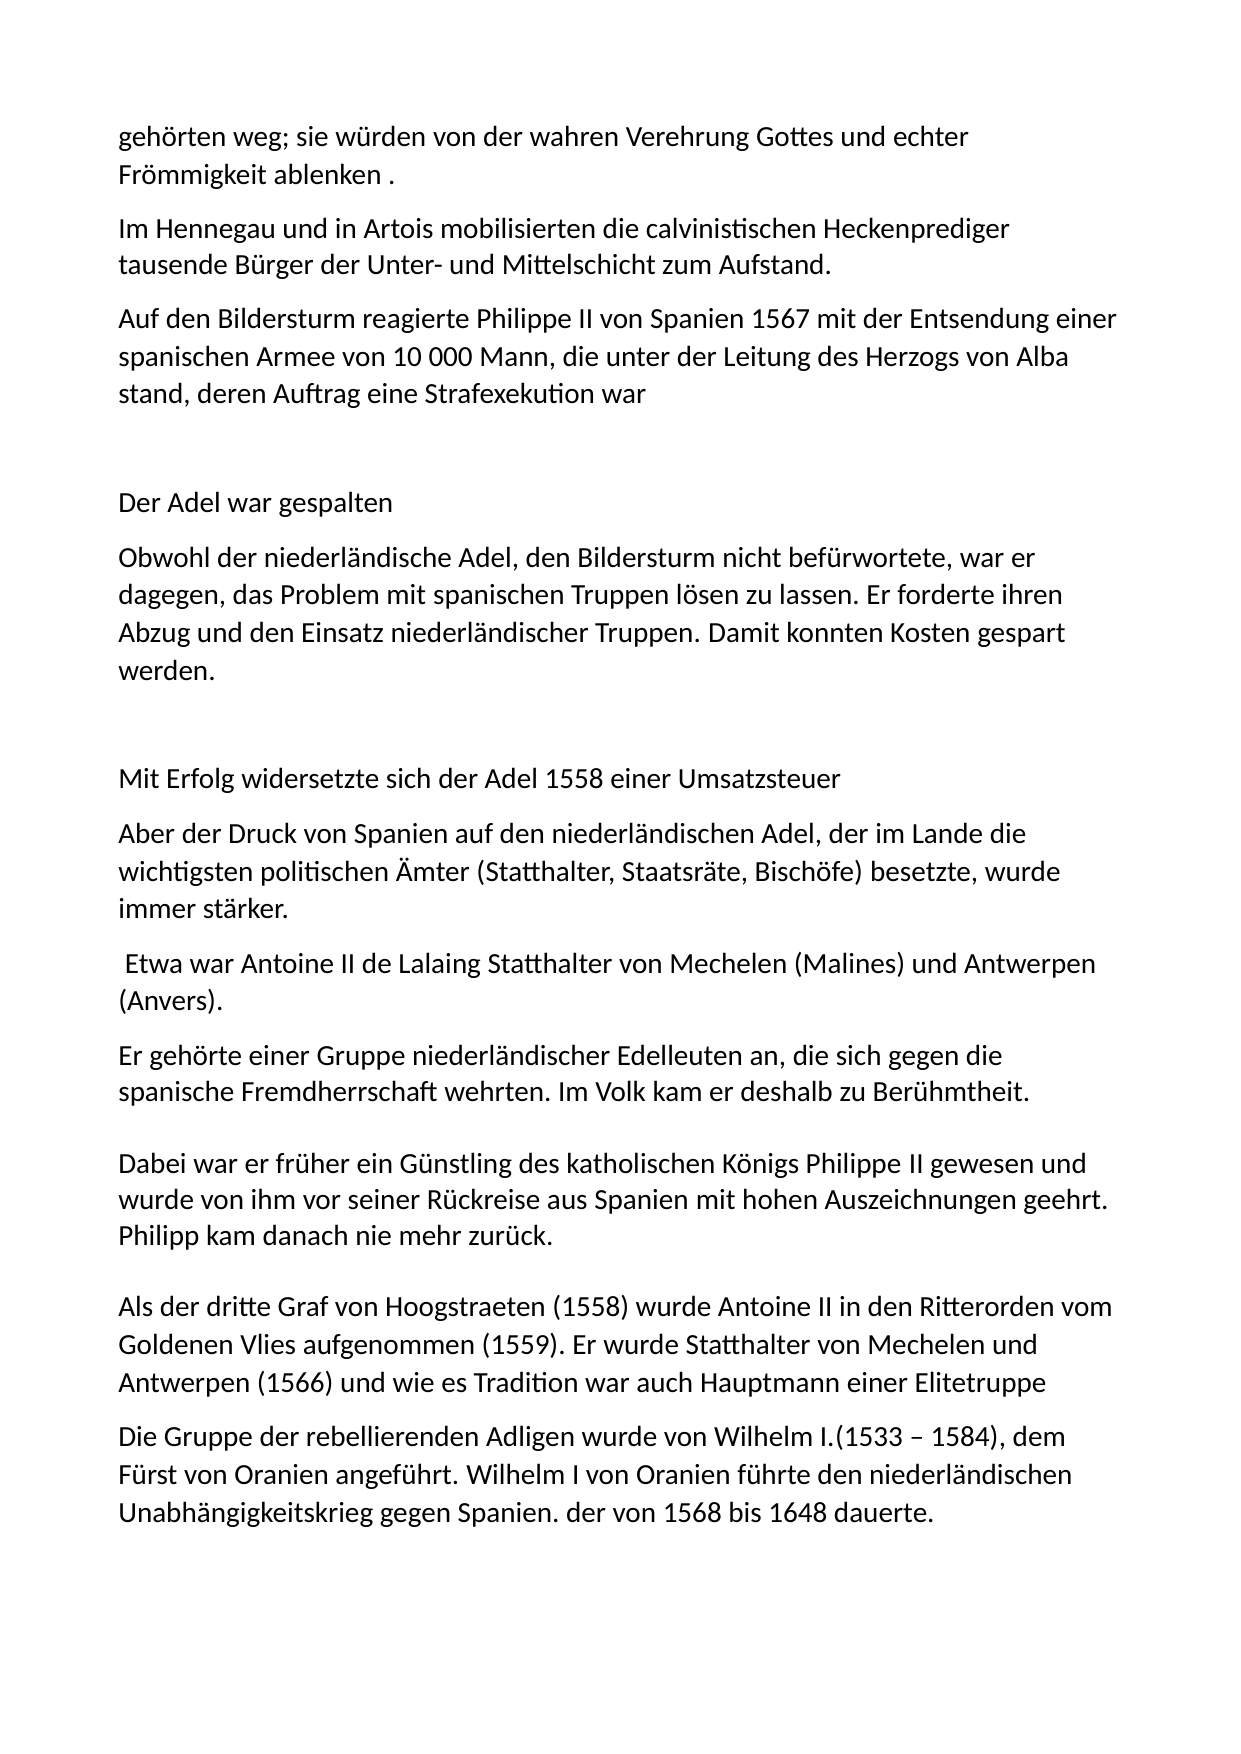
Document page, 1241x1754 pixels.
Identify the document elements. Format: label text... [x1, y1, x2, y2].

text Etwa war Antoine II de Lalaing Statthalter von Mechelen (Malines) und Antwerpen (Anvers). [118, 945, 1122, 1018]
text Im Hennegau und in Artois mobilisierten die calvinistischen Heckenprediger tausende Bürger der Unter- und Mittelschicht zum Aufstand. [118, 210, 1122, 281]
text Aber der Druck von Spanien auf den niederländischen Adel, der im Lande die wichtigsten politischen Ämter (Statthalter, Staatsräte, Bischöfe) besetzte, wurde immer stärker. [118, 815, 1122, 926]
text Auf den Bildersturm reagierte Philippe II von Spanien 1567 mit der Entsendung einer spanischen Armee von 10 000 Mann, die unter der Leitung des Herzogs von Alba stand, deren Auftrag eine Strafexekution war [118, 300, 1122, 411]
text Der Adel war gespalten [118, 484, 1122, 520]
text Dabei war er früher ein Günstling des katholischen Königs Philippe II gewesen und wurde von ihm vor seiner Rückreise aus Spanien mit hohen Auszeichnungen geehrt. Philipp kam danach nie mehr zurück. [118, 1145, 1122, 1252]
text gehörten weg; sie würden von der wahren Verehrung Gottes und echter Frömmigkeit ablenken . [118, 118, 1122, 191]
text Obwohl der niederländische Adel, den Bildersturm nicht befürwortete, war er dagegen, das Problem mit spanischen Truppen lösen zu lassen. Er forderte ihren Abzug und den Einsatz niederländischer Truppen. Damit konnten Kosten gespart werden. [118, 539, 1122, 687]
text Er gehörte einer Gruppe niederländischer Edelleuten an, die sich gegen die spanische Fremdherrschaft wehrten. Im Volk kam er deshalb zu Berühmtheit. [118, 1037, 1122, 1109]
text Mit Erfolg widersetzte sich der Adel 1558 einer Umsatzsteuer [118, 761, 1122, 796]
text Als der dritte Graf von Hoogstraeten (1558) wurde Antoine II in den Ritterorden vom Goldenen Vlies aufgenommen (1559). Er wurde Statthalter von Mechelen und Antwerpen (1566) und wie es Tradition war auch Hauptmann einer Elitetruppe [118, 1288, 1122, 1399]
text Die Gruppe der rebellierenden Adligen wurde von Wilhelm I.(1533 – 1584), dem Fürst von Oranien angeführt. Wilhelm I von Oranien führte den niederländischen Unabhängigkeitskrieg gegen Spanien. der von 1568 bis 1648 dauerte. [118, 1418, 1122, 1529]
